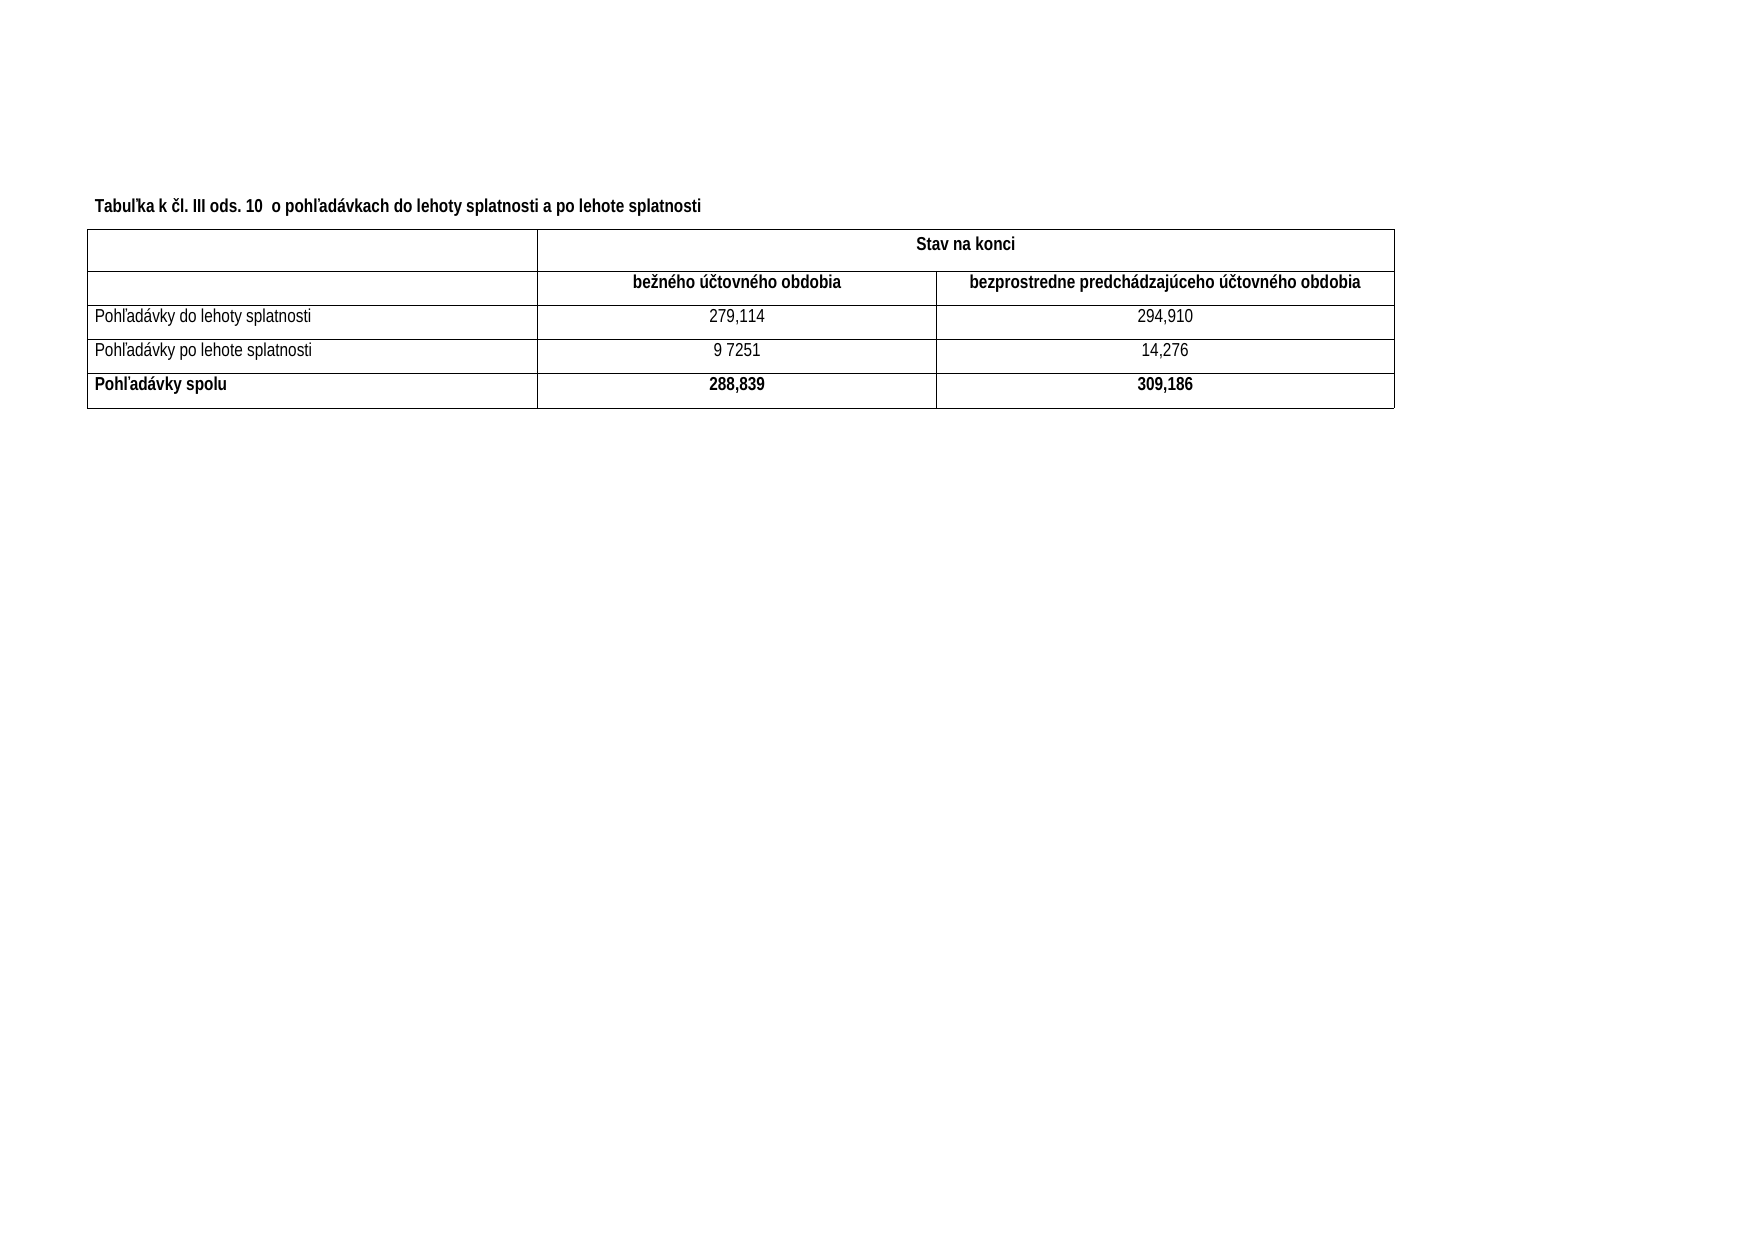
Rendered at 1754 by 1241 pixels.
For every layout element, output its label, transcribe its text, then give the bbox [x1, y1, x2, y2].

table_cell 294 910 [937, 306, 1394, 339]
table_header [88, 230, 537, 271]
table_cell 14 276 [937, 340, 1394, 373]
table_cell Pohľadávky po lehote splatnosti [88, 340, 537, 373]
table_cell bežného účtovného obdobia [538, 272, 936, 305]
table_cell bezprostredne predchádzajúceho účtovného obdobia [937, 272, 1394, 305]
table_cell [88, 272, 537, 305]
text Tabuľka k čl. III ods. 10 o pohľadávkach do lehoty splatnosti a po lehote splatnosti [94, 195, 1718, 217]
table_cell Pohľadávky spolu [88, 374, 537, 407]
table_cell 309 186 [937, 374, 1394, 407]
table_cell 279 114 [538, 306, 936, 339]
table_header Stav na konci [538, 230, 1394, 271]
table_cell 9 7251 [538, 340, 936, 373]
table_cell 288 839 [538, 374, 936, 407]
table_cell Pohľadávky do lehoty splatnosti [88, 306, 537, 339]
